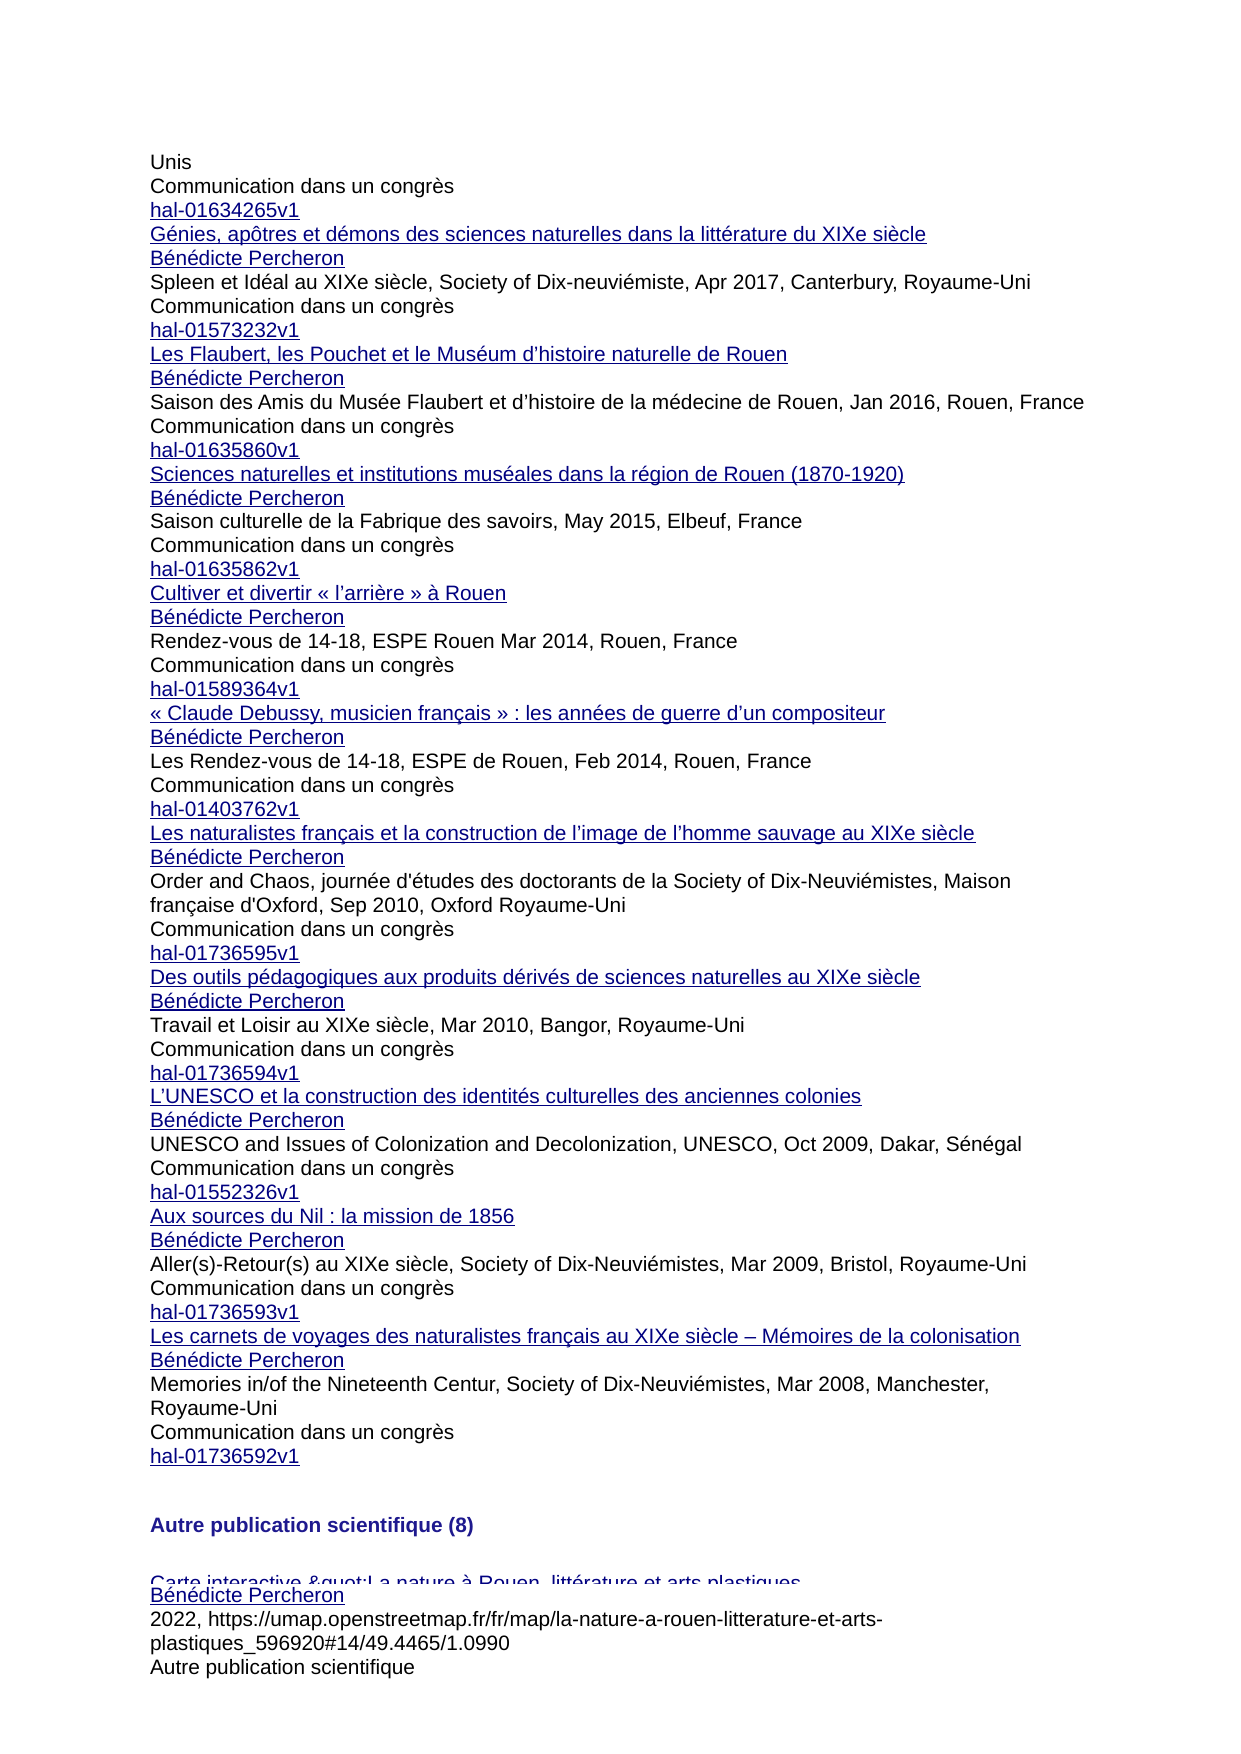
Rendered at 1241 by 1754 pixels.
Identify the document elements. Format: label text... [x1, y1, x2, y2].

table_cell Cultiver et divertir « l’arrière » à Rouen Bénédicte Percheron Rendez-vous de 14-18, ESPE Rouen Mar 2014, Rouen, France Communication dans un congrès hal-01589364v1 [150, 581, 1090, 701]
table_cell L’UNESCO et la construction des identités culturelles des anciennes colonies Bénédicte Percheron UNESCO and Issues of Colonization and Decolonization, UNESCO, Oct 2009, Dakar, Sénégal Communication dans un congrès hal-01552326v1 [150, 1084, 1090, 1204]
subtitle Autre publication scientifique (8) [150, 1512, 1090, 1536]
table_cell « Claude Debussy, musicien français » : les années de guerre d’un compositeur Bénédicte Percheron Les Rendez-vous de 14-18, ESPE de Rouen, Feb 2014, Rouen, France Communication dans un congrès hal-01403762v1 [150, 701, 1090, 821]
table_cell Génies, apôtres et démons des sciences naturelles dans la littérature du XIXe siècle Bénédicte Percheron Spleen et Idéal au XIXe siècle, Society of Dix-neuviémiste, Apr 2017, Canterbury, Royaume-Uni Communication dans un congrès hal-01573232v1 [150, 222, 1090, 342]
table_cell Écrire l’histoire naturelle au XIXe siècle : le style de Félix-Archimède Pouchet Bénédicte Percheron Le style - 43th Annual Nineteenth-Century French studium colloquium , 2017, Charlottesville, États-Unis Communication dans un congrès hal-01634265v1 [150, 150, 1090, 222]
table_cell Aux sources du Nil : la mission de 1856 Bénédicte Percheron Aller(s)-Retour(s) au XIXe siècle, Society of Dix-Neuviémistes, Mar 2009, Bristol, Royaume-Uni Communication dans un congrès hal-01736593v1 [150, 1204, 1090, 1324]
table_cell Sciences naturelles et institutions muséales dans la région de Rouen (1870-1920) Bénédicte Percheron Saison culturelle de la Fabrique des savoirs, May 2015, Elbeuf, France Communication dans un congrès hal-01635862v1 [150, 461, 1090, 581]
table_header Carte interactive &quot;La nature à Rouen, littérature et arts plastiques Bénédicte Percheron 2022, https://umap.openstreetmap.fr/fr/map/la-nature-a-rouen-litterature-et-arts-plastiques_596920#14/49.4465/1.0990 Autre publication scientifique [150, 1571, 1090, 1679]
table_cell Les Flaubert, les Pouchet et le Muséum d’histoire naturelle de Rouen Bénédicte Percheron Saison des Amis du Musée Flaubert et d’histoire de la médecine de Rouen, Jan 2016, Rouen, France Communication dans un congrès hal-01635860v1 [150, 342, 1090, 461]
table_cell Des outils pédagogiques aux produits dérivés de sciences naturelles au XIXe siècle Bénédicte Percheron Travail et Loisir au XIXe siècle, Mar 2010, Bangor, Royaume-Uni Communication dans un congrès hal-01736594v1 [150, 965, 1090, 1084]
table_cell Les carnets de voyages des naturalistes français au XIXe siècle – Mémoires de la colonisation Bénédicte Percheron Memories in/of the Nineteenth Centur, Society of Dix-Neuviémistes, Mar 2008, Manchester, Royaume-Uni Communication dans un congrès hal-01736592v1 [150, 1324, 1090, 1468]
table_cell Les naturalistes français et la construction de l’image de l’homme sauvage au XIXe siècle Bénédicte Percheron Order and Chaos, journée d'études des doctorants de la Society of Dix-Neuviémistes, Maison française d'Oxford, Sep 2010, Oxford Royaume-Uni Communication dans un congrès hal-01736595v1 [150, 821, 1090, 964]
